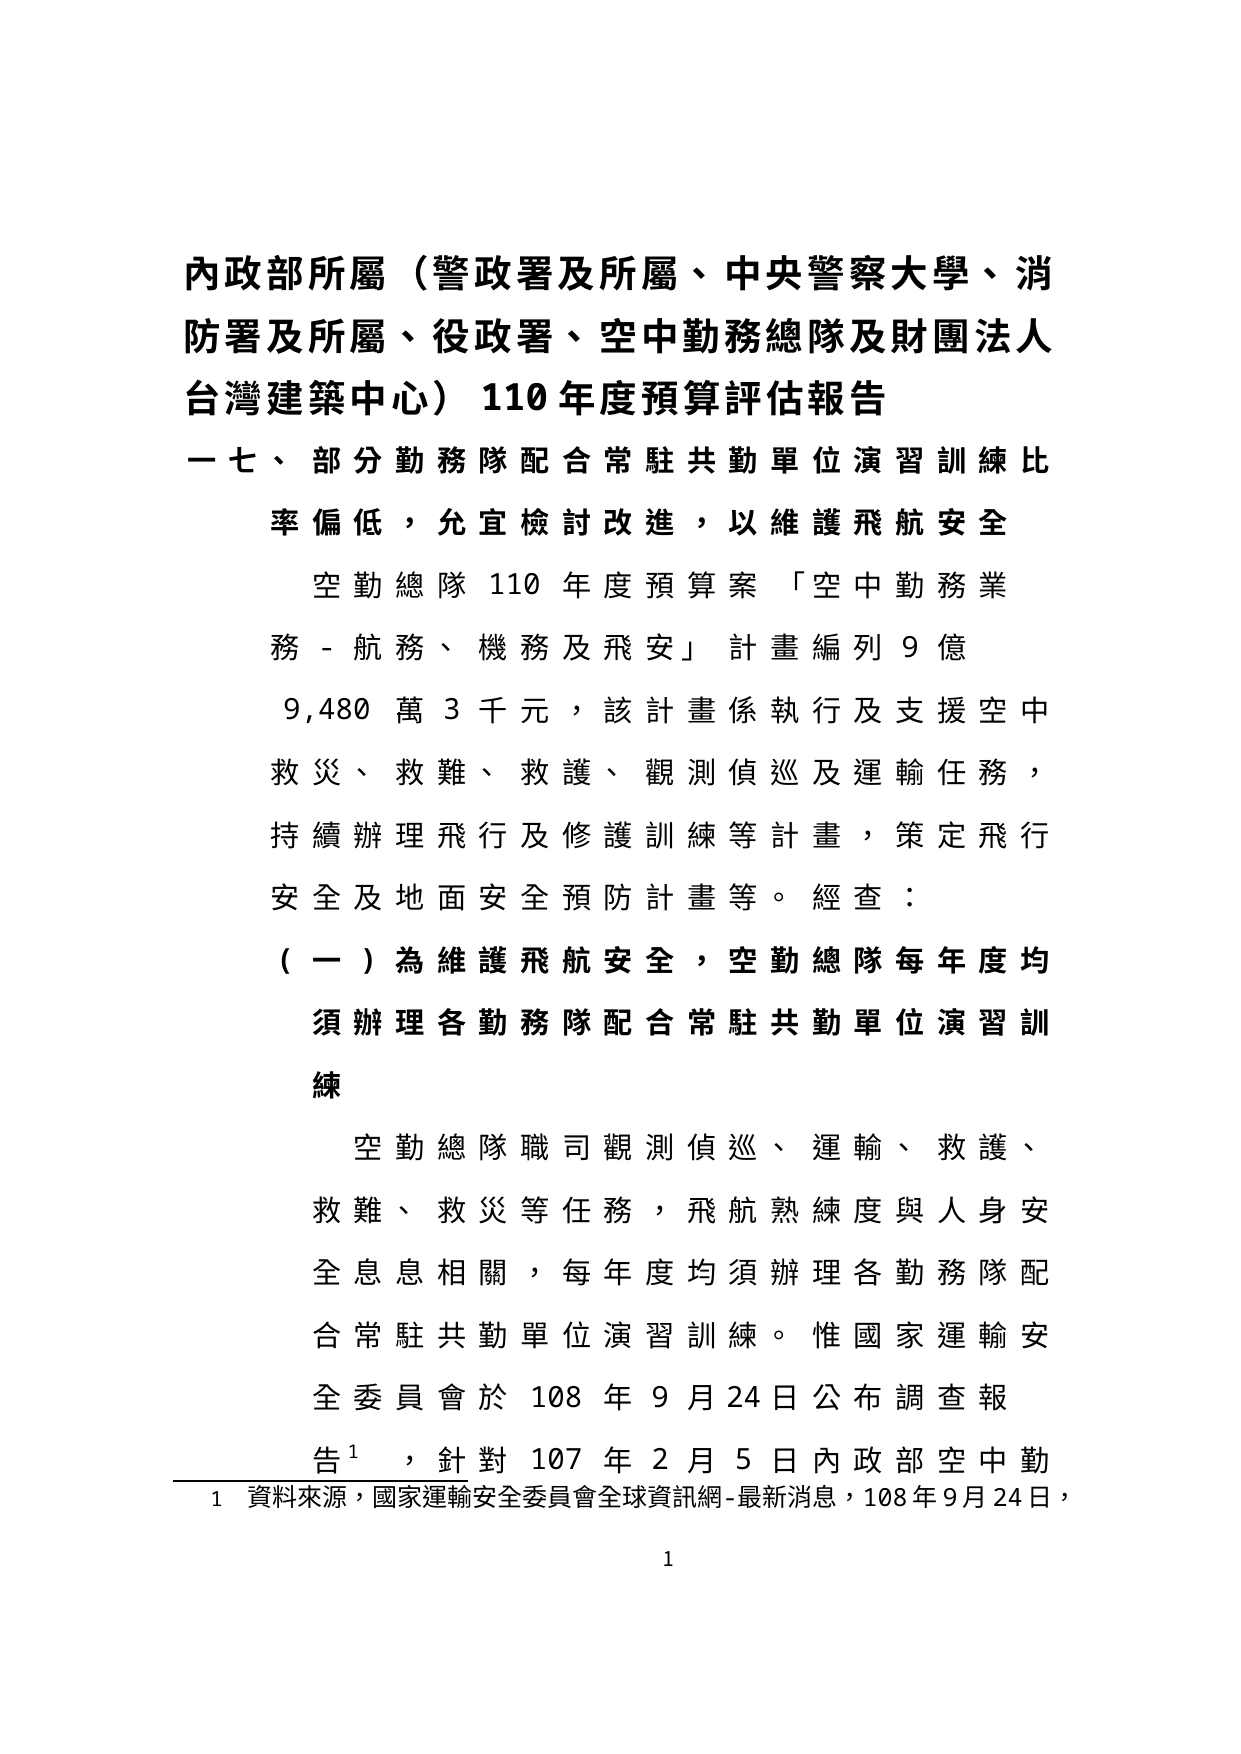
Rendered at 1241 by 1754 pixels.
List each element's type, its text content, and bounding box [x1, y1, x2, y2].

text 空勤總隊110年度預算案「空中勤務業務-航務、機務及飛安」計畫編列9億9,480萬3千元，該計畫係執行及支援空中救災、救難、救護、觀測偵巡及運輸任務，持續辦理飛行及修護訓練等計畫，策定飛行安全及地面安全預防計畫等。經查： [240, 542, 1056, 917]
text 資料來源，國家運輸安全委員會全球資訊網-最新消息，108年9月24日，https://www.ttsb.gov.tw/1133/1178/1179/18528/post。 [210, 1481, 1063, 1512]
text 空勤總隊職司觀測偵巡、運輸、救護、救難、救災等任務，飛航熟練度與人身安全息息相關，每年度均須辦理各勤務隊配合常駐共勤單位演習訓練。惟國家運輸安全委員會於108年9月24日公布調查報告，針對107年2月5日內政部空中勤 [269, 1104, 1056, 1479]
text (一)為維護飛航安全，空勤總隊每年度均須辦理各勤務隊配合常駐共勤單位演習訓練 [240, 917, 1056, 1104]
text 內政部所屬（警政署及所屬、中央警察大學、消防署及所屬、役政署、空中勤務總隊及財團法人台灣建築中心）110年度預算評估報告 [181, 229, 1056, 417]
text 一七、部分勤務隊配合常駐共勤單位演習訓練比率偏低，允宜檢討改進，以維護飛航安全 [181, 417, 1056, 542]
